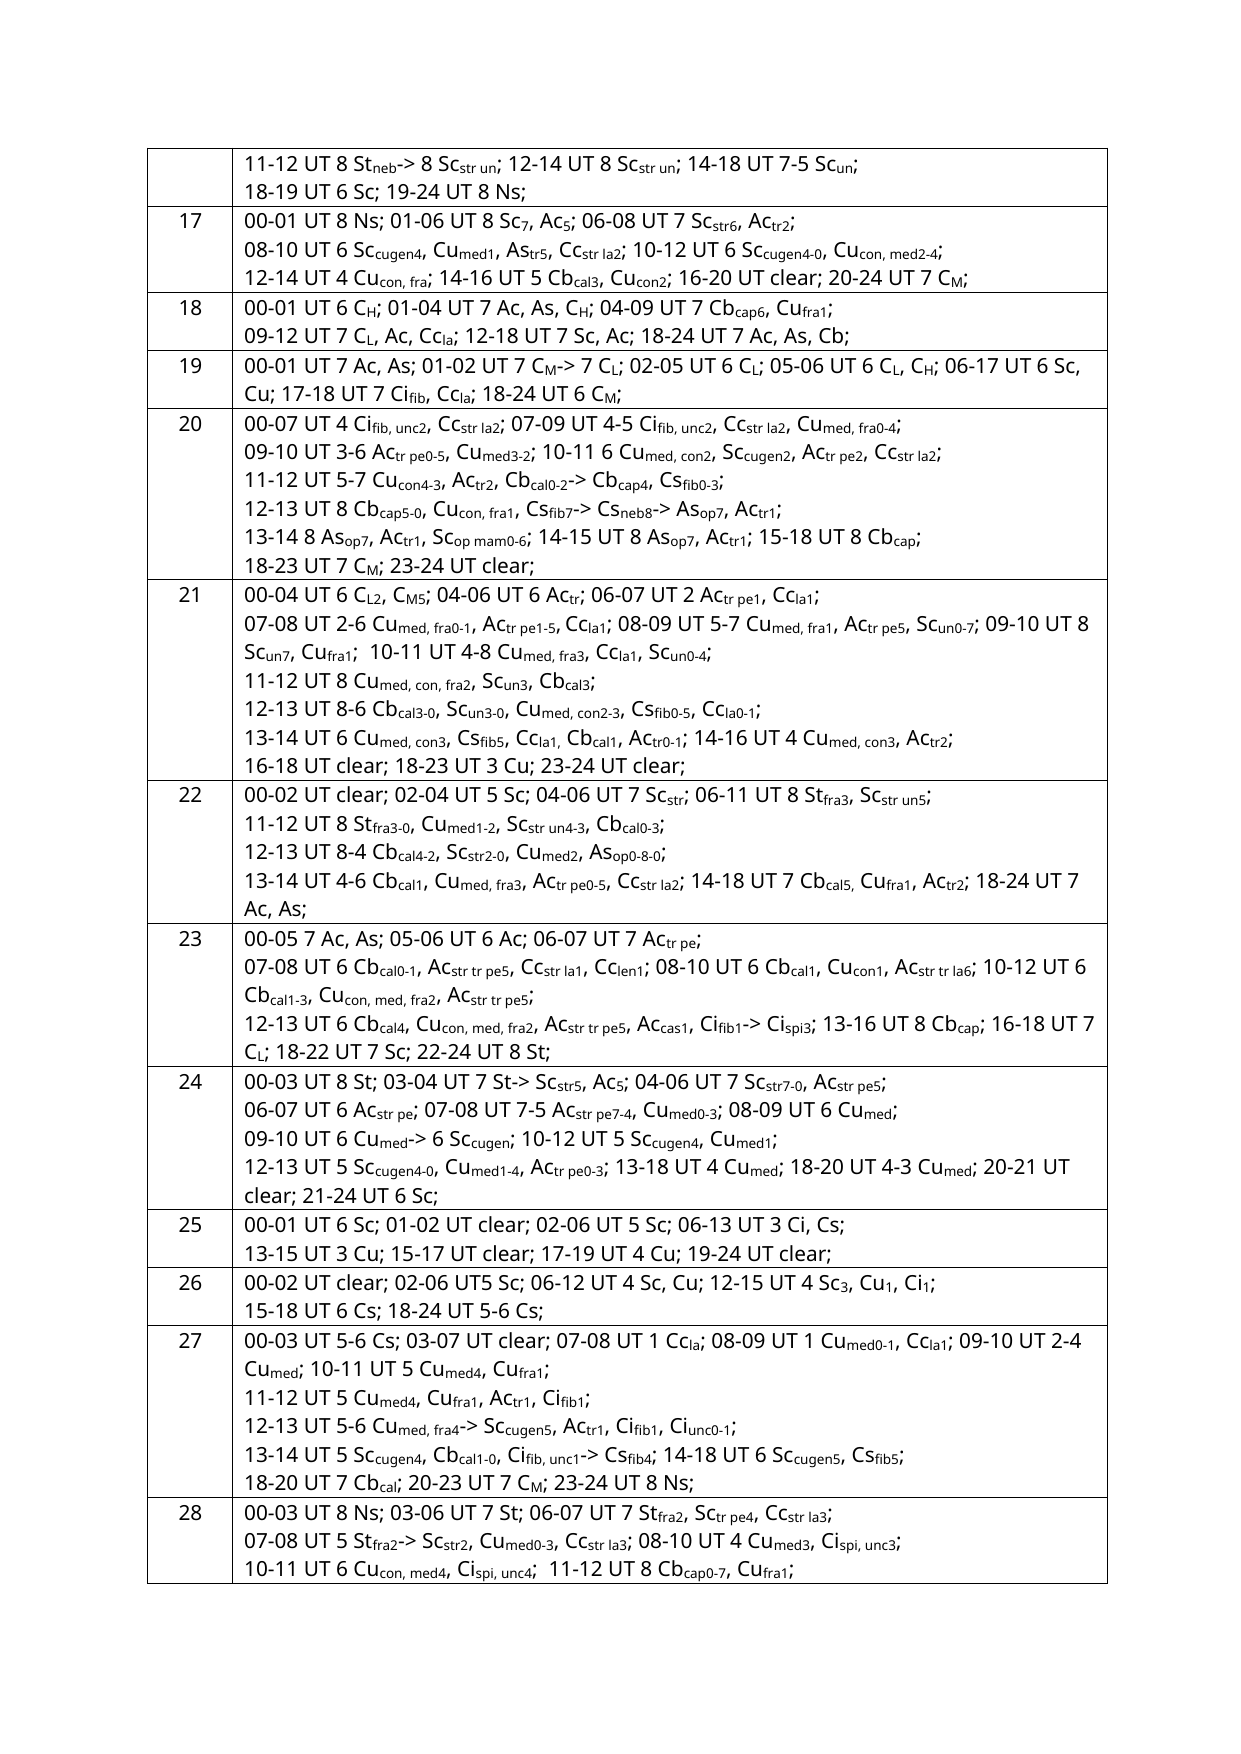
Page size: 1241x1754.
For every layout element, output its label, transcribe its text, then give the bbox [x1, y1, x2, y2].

table_cell 00-07 UT 4 Cifib, unc2, Ccstr la2; 07-09 UT 4-5 Cifib, unc2, Ccstr la2, Cumed, fra0-4; 09-10 UT 3-6 Actr pe0-5, Cumed3-2; 10-11 6 Cumed, con2, Sccugen2, Actr pe2, Ccstr la2; 11-12 UT 5-7 Cucon4-3, Actr2, Cbcal0-2-> Cbcap4, Csfib0-3; 12-13 UT 8 Cbcap5-0, Cucon, fra1, Csfib7-> Csneb8-> Asop7, Actr1; 13-14 8 Asop7, Actr1, Scop mam0-6; 14-15 UT 8 Asop7, Actr1; 15-18 UT 8 Cbcap; 18-23 UT 7 CM; 23-24 UT clear; [233, 409, 1107, 579]
table_cell 27 [148, 1326, 232, 1497]
table_cell 00-01 UT 6 Sc; 01-02 UT clear; 02-06 UT 5 Sc; 06-13 UT 3 Ci, Cs; 13-15 UT 3 Cu; 15-17 UT clear; 17-19 UT 4 Cu; 19-24 UT clear; [233, 1210, 1107, 1267]
table_cell 26 [148, 1268, 232, 1325]
table_cell 00-02 UT clear; 02-06 UT5 Sc; 06-12 UT 4 Sc, Cu; 12-15 UT 4 Sc3, Cu1, Ci1; 15-18 UT 6 Cs; 18-24 UT 5-6 Cs; [233, 1268, 1107, 1325]
table_cell 00-03 UT 8 Ns; 03-06 UT 7 St; 06-07 UT 7 Stfra2, Sctr pe4, Ccstr la3; 07-08 UT 5 Stfra2-> Scstr2, Cumed0-3, Ccstr la3; 08-10 UT 4 Cumed3, Cispi, unc3; 10-11 UT 6 Cucon, med4, Cispi, unc4; 11-12 UT 8 Cbcap0-7, Cufra1; [233, 1498, 1107, 1583]
table_cell 20 [148, 409, 232, 579]
table_cell 00-01 UT 6 CH; 01-04 UT 7 Ac, As, CH; 04-09 UT 7 Cbcap6, Cufra1; 09-12 UT 7 CL, Ac, Ccla; 12-18 UT 7 Sc, Ac; 18-24 UT 7 Ac, As, Cb; [233, 293, 1107, 350]
table_cell 00-03 UT 8 St; 03-04 UT 7 St-> Scstr5, Ac5; 04-06 UT 7 Scstr7-0, Acstr pe5; 06-07 UT 6 Acstr pe; 07-08 UT 7-5 Acstr pe7-4, Cumed0-3; 08-09 UT 6 Cumed; 09-10 UT 6 Cumed-> 6 Sccugen; 10-12 UT 5 Sccugen4, Cumed1; 12-13 UT 5 Sccugen4-0, Cumed1-4, Actr pe0-3; 13-18 UT 4 Cumed; 18-20 UT 4-3 Cumed; 20-21 UT clear; 21-24 UT 6 Sc; [233, 1067, 1107, 1209]
table_cell 23 [148, 924, 232, 1066]
table_cell 24 [148, 1067, 232, 1209]
table_cell 00-03 UT 5-6 Cs; 03-07 UT clear; 07-08 UT 1 Ccla; 08-09 UT 1 Cumed0-1, Ccla1; 09-10 UT 2-4 Cumed; 10-11 UT 5 Cumed4, Cufra1; 11-12 UT 5 Cumed4, Cufra1, Actr1, Cifib1; 12-13 UT 5-6 Cumed, fra4-> Sccugen5, Actr1, Cifib1, Ciunc0-1; 13-14 UT 5 Sccugen4, Cbcal1-0, Cifib, unc1-> Csfib4; 14-18 UT 6 Sccugen5, Csfib5; 18-20 UT 7 Cbcal; 20-23 UT 7 CM; 23-24 UT 8 Ns; [233, 1326, 1107, 1497]
table_cell 25 [148, 1210, 232, 1267]
table_cell 18 [148, 293, 232, 350]
table_cell 11-12 UT 8 Stneb-> 8 Scstr un; 12-14 UT 8 Scstr un; 14-18 UT 7-5 Scun; 18-19 UT 6 Sc; 19-24 UT 8 Ns; [233, 149, 1107, 206]
table_cell 22 [148, 781, 232, 923]
table_cell 00-05 7 Ac, As; 05-06 UT 6 Ac; 06-07 UT 7 Actr pe; 07-08 UT 6 Cbcal0-1, Acstr tr pe5, Ccstr la1, Cclen1; 08-10 UT 6 Cbcal1, Cucon1, Acstr tr la6; 10-12 UT 6 Cbcal1-3, Cucon, med, fra2, Acstr tr pe5; 12-13 UT 6 Cbcal4, Cucon, med, fra2, Acstr tr pe5, Accas1, Cifib1-> Cispi3; 13-16 UT 8 Cbcap; 16-18 UT 7 CL; 18-22 UT 7 Sc; 22-24 UT 8 St; [233, 924, 1107, 1066]
table_cell 00-01 UT 7 Ac, As; 01-02 UT 7 CM-> 7 CL; 02-05 UT 6 CL; 05-06 UT 6 CL, CH; 06-17 UT 6 Sc, Cu; 17-18 UT 7 Cifib, Ccla; 18-24 UT 6 CM; [233, 351, 1107, 408]
table_cell 00-04 UT 6 CL2, CM5; 04-06 UT 6 Actr; 06-07 UT 2 Actr pe1, Ccla1; 07-08 UT 2-6 Cumed, fra0-1, Actr pe1-5, Ccla1; 08-09 UT 5-7 Cumed, fra1, Actr pe5, Scun0-7; 09-10 UT 8 Scun7, Cufra1; 10-11 UT 4-8 Cumed, fra3, Ccla1, Scun0-4; 11-12 UT 8 Cumed, con, fra2, Scun3, Cbcal3; 12-13 UT 8-6 Cbcal3-0, Scun3-0, Cumed, con2-3, Csfib0-5, Ccla0-1; 13-14 UT 6 Cumed, con3, Csfib5, Ccla1, Cbcal1, Actr0-1; 14-16 UT 4 Cumed, con3, Actr2; 16-18 UT clear; 18-23 UT 3 Cu; 23-24 UT clear; [233, 580, 1107, 779]
table_cell 21 [148, 580, 232, 779]
table_cell 00-01 UT 8 Ns; 01-06 UT 8 Sc7, Ac5; 06-08 UT 7 Scstr6, Actr2; 08-10 UT 6 Sccugen4, Cumed1, Astr5, Ccstr la2; 10-12 UT 6 Sccugen4-0, Cucon, med2-4; 12-14 UT 4 Cucon, fra; 14-16 UT 5 Cbcal3, Cucon2; 16-20 UT clear; 20-24 UT 7 CM; [233, 207, 1107, 292]
table_cell 17 [148, 207, 232, 292]
table_cell 28 [148, 1498, 232, 1583]
table_cell 19 [148, 351, 232, 408]
table_cell 00-02 UT clear; 02-04 UT 5 Sc; 04-06 UT 7 Scstr; 06-11 UT 8 Stfra3, Scstr un5; 11-12 UT 8 Stfra3-0, Cumed1-2, Scstr un4-3, Cbcal0-3; 12-13 UT 8-4 Cbcal4-2, Scstr2-0, Cumed2, Asop0-8-0; 13-14 UT 4-6 Cbcal1, Cumed, fra3, Actr pe0-5, Ccstr la2; 14-18 UT 7 Cbcal5, Cufra1, Actr2; 18-24 UT 7 Ac, As; [233, 781, 1107, 923]
table_cell [148, 149, 232, 206]
